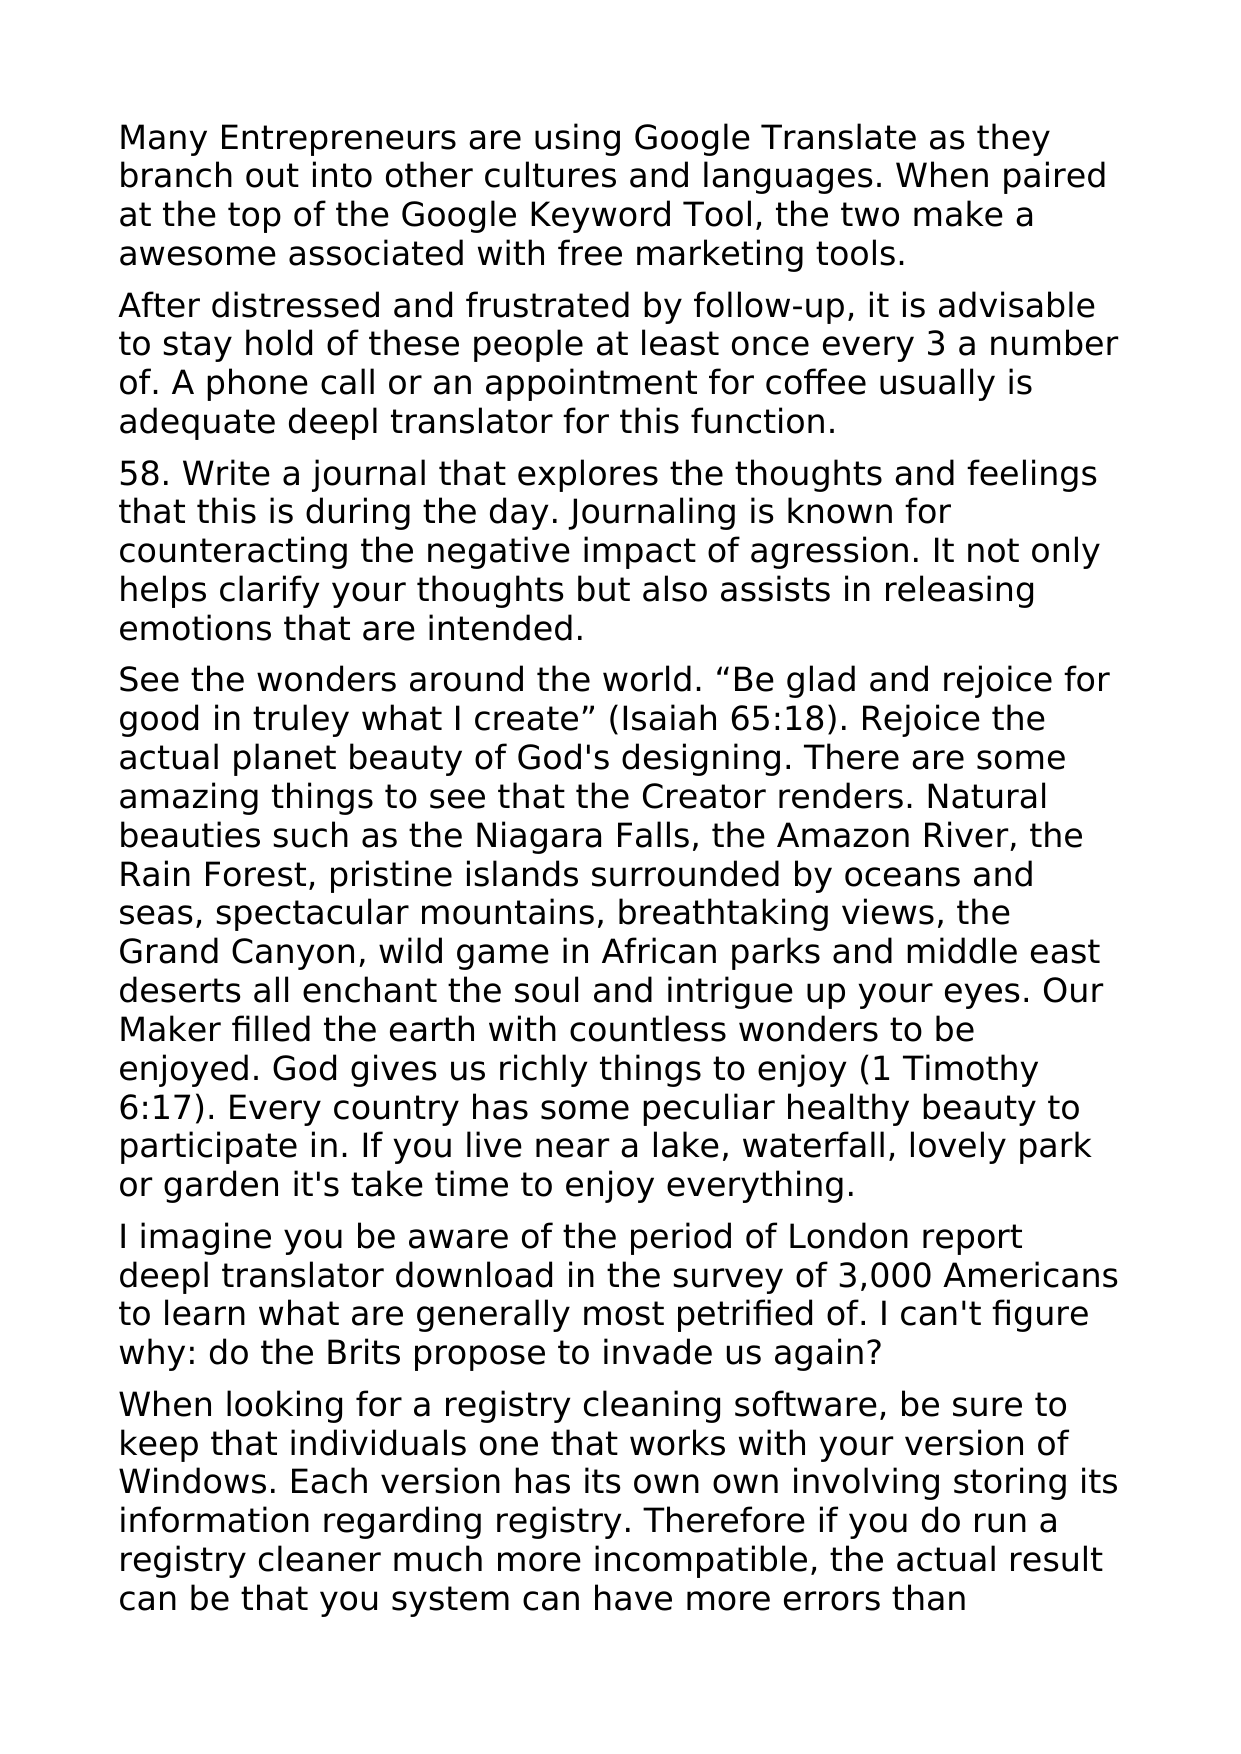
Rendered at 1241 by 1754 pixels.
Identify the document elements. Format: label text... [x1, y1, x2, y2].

text Many Entrepreneurs are using Google Translate as they branch out into other cultures and languages. When paired at the top of the Google Keyword Tool, the two make a awesome associated with free marketing tools. [118, 118, 1122, 273]
text See the wonders around the world. “Be glad and rejoice for good in truley what I create” (Isaiah 65:18). Rejoice the actual planet beauty of God's designing. There are some amazing things to see that the Creator renders. Natural beauties such as the Niagara Falls, the Amazon River, the Rain Forest, pristine islands surrounded by oceans and seas, spectacular mountains, breathtaking views, the Grand Canyon, wild game in African parks and middle east deserts all enchant the soul and intrigue up your eyes. Our Maker filled the earth with countless wonders to be enjoyed. God gives us richly things to enjoy (1 Timothy 6:17). Every country has some peculiar healthy beauty to participate in. If you live near a lake, waterfall, lovely park or garden it's take time to enjoy everything. [118, 661, 1122, 1205]
text When looking for a registry cleaning software, be sure to keep that individuals one that works with your version of Windows. Each version has its own own involving storing its information regarding registry. Therefore if you do run a registry cleaner much more incompatible, the actual result can be that you system can have more errors than [118, 1385, 1122, 1618]
text After distressed and frustrated by follow-up, it is advisable to stay hold of these people at least once every 3 a number of. A phone call or an appointment for coffee usually is adequate deepl translator for this function. [118, 286, 1122, 441]
text 58. Write a journal that explores the thoughts and feelings that this is during the day. Journaling is known for counteracting the negative impact of agression. It not only helps clarify your thoughts but also assists in releasing emotions that are intended. [118, 454, 1122, 648]
text I imagine you be aware of the period of London report deepl translator download in the survey of 3,000 Americans to learn what are generally most petrified of. I can't figure why: do the Brits propose to invade us again? [118, 1217, 1122, 1373]
